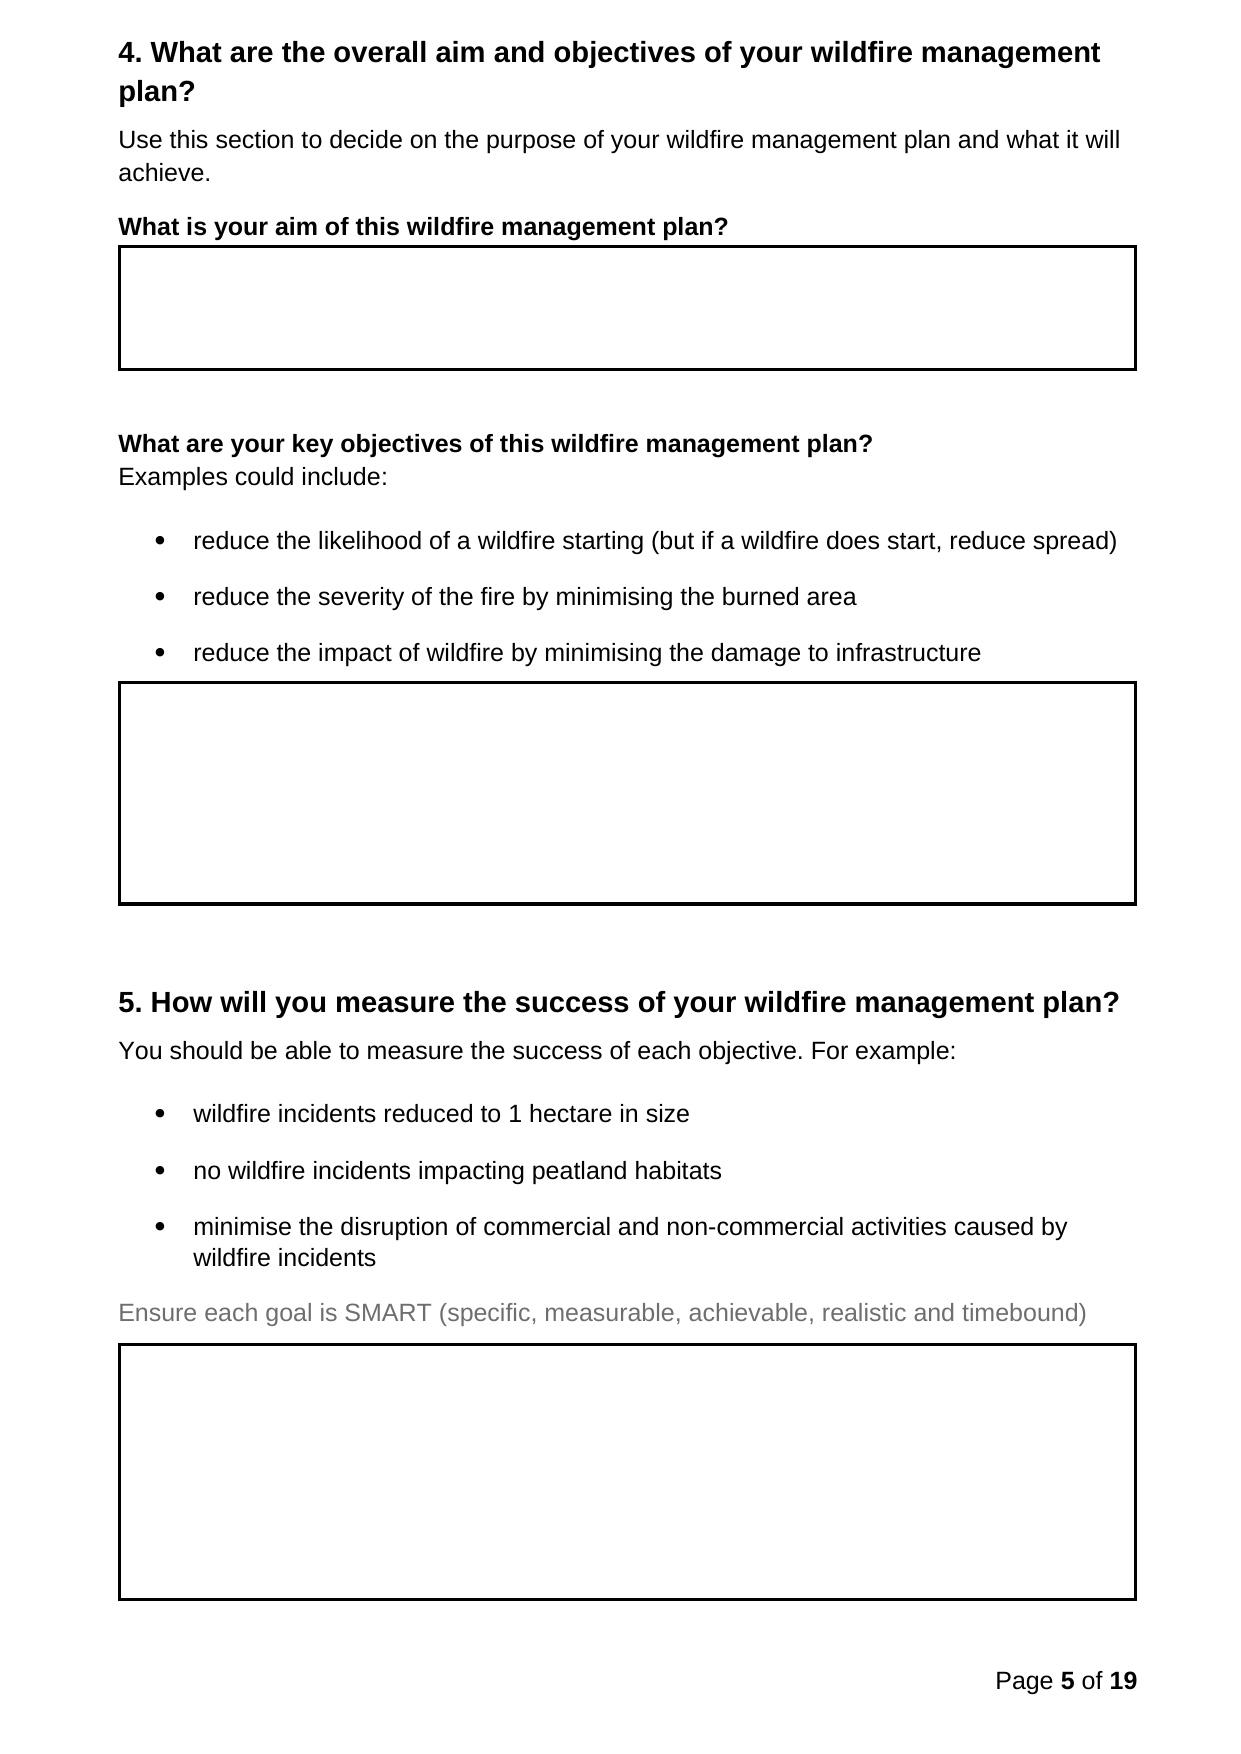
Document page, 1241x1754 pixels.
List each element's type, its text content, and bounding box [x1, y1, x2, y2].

list wildfire incidents reduced to 1 hectare in size [156, 1098, 1137, 1129]
subtitle 4. What are the overall aim and objectives of your wildfire management plan? [118, 35, 1137, 107]
list minimise the disruption of commercial and non-commercial activities caused by wildfire incidents [156, 1210, 1137, 1273]
text You should be able to measure the success of each objective. For example: [118, 1036, 1137, 1064]
list reduce the impact of wildfire by minimising the damage to infrastructure [156, 637, 1137, 668]
list reduce the severity of the fire by minimising the burned area [156, 581, 1137, 612]
subtitle 5. How will you measure the success of your wildfire management plan? [118, 984, 1137, 1018]
text Use this section to decide on the purpose of your wildfire management plan and what it will achieve. [118, 125, 1137, 187]
list no wildfire incidents impacting peatland habitats [156, 1154, 1137, 1185]
subtitle What are your key objectives of this wildfire management plan? [118, 429, 1137, 458]
list reduce the likelihood of a wildfire starting (but if a wildfire does start, reduce spread) [156, 524, 1137, 556]
subtitle What is your aim of this wildfire management plan? [118, 212, 1137, 241]
text Examples could include: [118, 462, 1137, 491]
text Ensure each goal is SMART (specific, measurable, achievable, realistic and timebound) [118, 1298, 1137, 1327]
